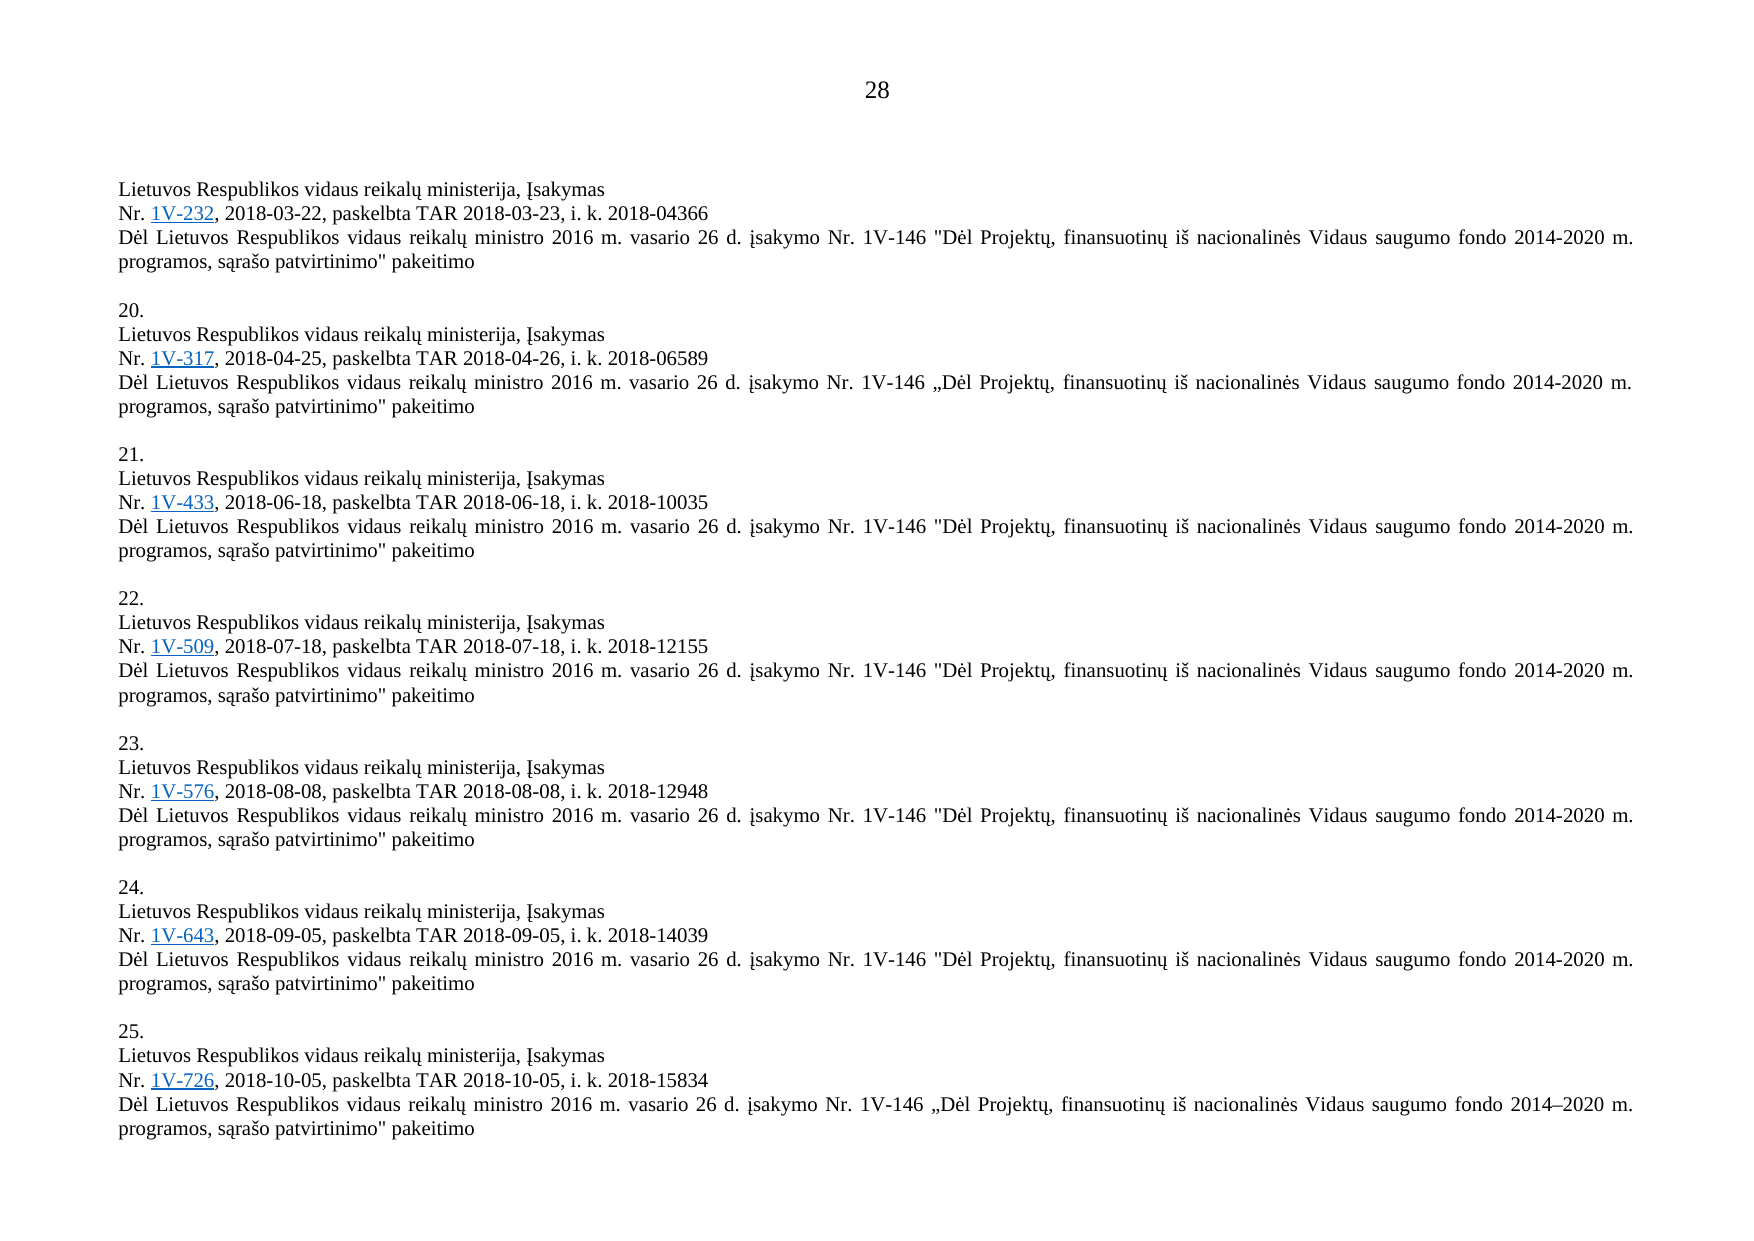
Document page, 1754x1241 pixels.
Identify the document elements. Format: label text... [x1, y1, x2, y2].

text 21. [118, 442, 1636, 466]
text Dėl Lietuvos Respublikos vidaus reikalų ministro 2016 m. vasario 26 d. įsakymo Nr. 1V-146 "Dėl Projektų, finansuotinų iš nacionalinės Vidaus saugumo fondo 2014-2020 m. programos, sąrašo patvirtinimo" pakeitimo [118, 803, 1636, 851]
text Lietuvos Respublikos vidaus reikalų ministerija, Įsakymas [118, 177, 1636, 201]
text Lietuvos Respublikos vidaus reikalų ministerija, Įsakymas [118, 899, 1636, 923]
text Dėl Lietuvos Respublikos vidaus reikalų ministro 2016 m. vasario 26 d. įsakymo Nr. 1V-146 „Dėl Projektų, finansuotinų iš nacionalinės Vidaus saugumo fondo 2014-2020 m. programos, sąrašo patvirtinimo" pakeitimo [118, 370, 1636, 418]
text Dėl Lietuvos Respublikos vidaus reikalų ministro 2016 m. vasario 26 d. įsakymo Nr. 1V-146 „Dėl Projektų, finansuotinų iš nacionalinės Vidaus saugumo fondo 2014–2020 m. programos, sąrašo patvirtinimo" pakeitimo [118, 1092, 1636, 1140]
text Lietuvos Respublikos vidaus reikalų ministerija, Įsakymas [118, 610, 1636, 634]
text Dėl Lietuvos Respublikos vidaus reikalų ministro 2016 m. vasario 26 d. įsakymo Nr. 1V-146 "Dėl Projektų, finansuotinų iš nacionalinės Vidaus saugumo fondo 2014-2020 m. programos, sąrašo patvirtinimo" pakeitimo [118, 514, 1636, 562]
text Dėl Lietuvos Respublikos vidaus reikalų ministro 2016 m. vasario 26 d. įsakymo Nr. 1V-146 "Dėl Projektų, finansuotinų iš nacionalinės Vidaus saugumo fondo 2014-2020 m. programos, sąrašo patvirtinimo" pakeitimo [118, 658, 1636, 707]
text Dėl Lietuvos Respublikos vidaus reikalų ministro 2016 m. vasario 26 d. įsakymo Nr. 1V-146 "Dėl Projektų, finansuotinų iš nacionalinės Vidaus saugumo fondo 2014-2020 m. programos, sąrašo patvirtinimo" pakeitimo [118, 225, 1636, 273]
text Lietuvos Respublikos vidaus reikalų ministerija, Įsakymas [118, 1043, 1636, 1067]
text Nr. 1V-726, 2018-10-05, paskelbta TAR 2018-10-05, i. k. 2018-15834 [118, 1067, 1636, 1092]
text Nr. 1V-576, 2018-08-08, paskelbta TAR 2018-08-08, i. k. 2018-12948 [118, 779, 1636, 803]
text 25. [118, 1019, 1636, 1043]
text Dėl Lietuvos Respublikos vidaus reikalų ministro 2016 m. vasario 26 d. įsakymo Nr. 1V-146 "Dėl Projektų, finansuotinų iš nacionalinės Vidaus saugumo fondo 2014-2020 m. programos, sąrašo patvirtinimo" pakeitimo [118, 947, 1636, 995]
text 23. [118, 731, 1636, 755]
text Nr. 1V-317, 2018-04-25, paskelbta TAR 2018-04-26, i. k. 2018-06589 [118, 346, 1636, 370]
text 22. [118, 586, 1636, 610]
text Lietuvos Respublikos vidaus reikalų ministerija, Įsakymas [118, 322, 1636, 346]
text 20. [118, 297, 1636, 322]
text Nr. 1V-433, 2018-06-18, paskelbta TAR 2018-06-18, i. k. 2018-10035 [118, 490, 1636, 514]
text Nr. 1V-509, 2018-07-18, paskelbta TAR 2018-07-18, i. k. 2018-12155 [118, 634, 1636, 658]
text Lietuvos Respublikos vidaus reikalų ministerija, Įsakymas [118, 755, 1636, 779]
text Lietuvos Respublikos vidaus reikalų ministerija, Įsakymas [118, 466, 1636, 490]
text 24. [118, 875, 1636, 899]
text Nr. 1V-232, 2018-03-22, paskelbta TAR 2018-03-23, i. k. 2018-04366 [118, 201, 1636, 225]
text Nr. 1V-643, 2018-09-05, paskelbta TAR 2018-09-05, i. k. 2018-14039 [118, 923, 1636, 947]
